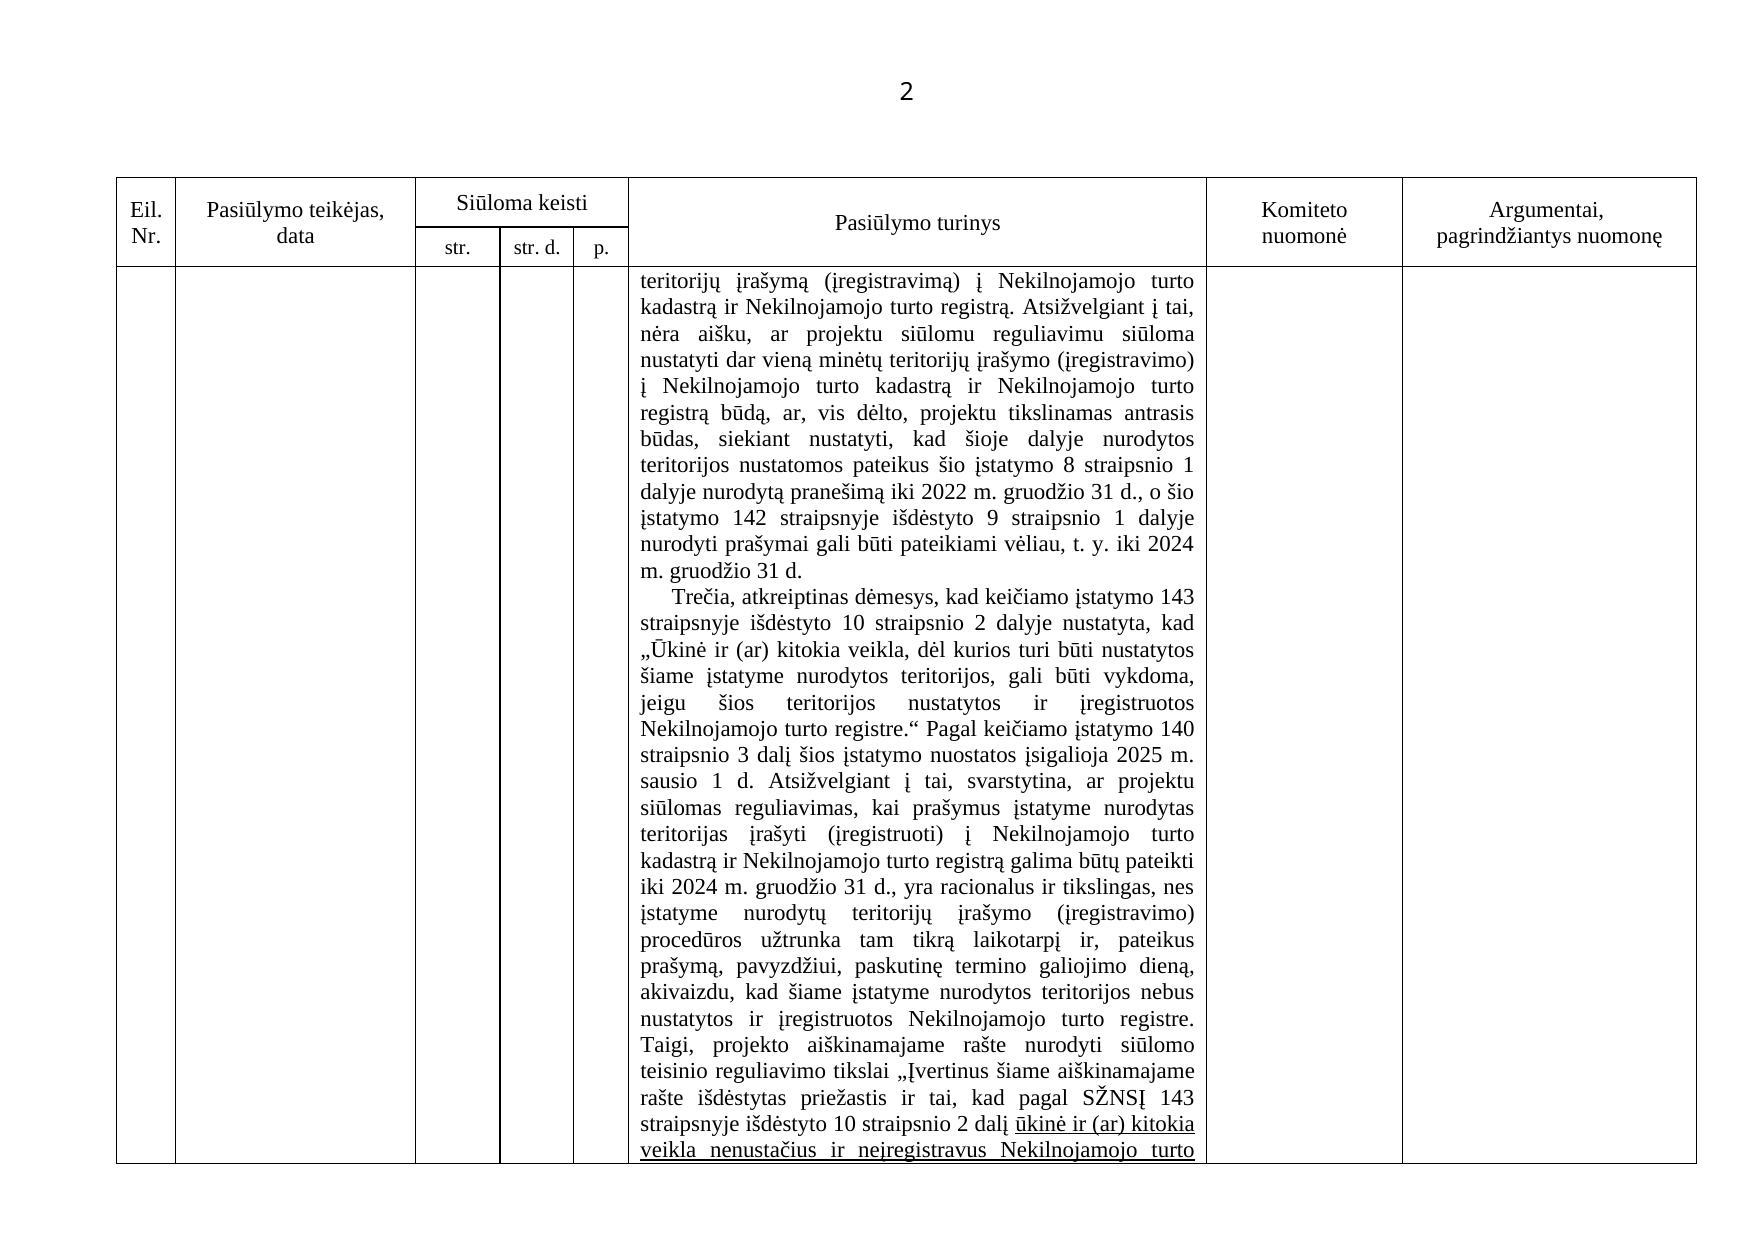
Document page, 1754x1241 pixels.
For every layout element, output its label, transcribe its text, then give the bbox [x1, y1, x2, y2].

table_cell [1403, 267, 1696, 1163]
table_cell [1207, 267, 1402, 1163]
table_cell teritorijų įrašymą (įregistravimą) į Nekilnojamojo turto kadastrą ir Nekilnojamojo turto registrą. Atsižvelgiant į tai, nėra aišku, ar projektu siūlomu reguliavimu siūloma nustatyti dar vieną minėtų teritorijų įrašymo (įregistravimo) į Nekilnojamojo turto kadastrą ir Nekilnojamojo turto registrą būdą, ar, vis dėlto, projektu tikslinamas antrasis būdas, siekiant nustatyti, kad šioje dalyje nurodytos teritorijos nustatomos pateikus šio įstatymo 8 straipsnio 1 dalyje nurodytą pranešimą iki 2022 m. gruodžio 31 d., o šio įstatymo 142 straipsnyje išdėstyto 9 straipsnio 1 dalyje nurodyti prašymai gali būti pateikiami vėliau, t. y. iki 2024 m. gruodžio 31 d. Trečia, atkreiptinas dėmesys, kad keičiamo įstatymo 143 straipsnyje išdėstyto 10 straipsnio 2 dalyje nustatyta, kad „Ūkinė ir (ar) kitokia veikla, dėl kurios turi būti nustatytos šiame įstatyme nurodytos teritorijos, gali būti vykdoma, jeigu šios teritorijos nustatytos ir įregistruotos Nekilnojamojo turto registre.“ Pagal keičiamo įstatymo 140 straipsnio 3 dalį šios įstatymo nuostatos įsigalioja 2025 m. sausio 1 d. Atsižvelgiant į tai, svarstytina, ar projektu siūlomas reguliavimas, kai prašymus įstatyme nurodytas teritorijas įrašyti (įregistruoti) į Nekilnojamojo turto kadastrą ir Nekilnojamojo turto registrą galima būtų pateikti iki 2024 m. gruodžio 31 d., yra racionalus ir tikslingas, nes įstatyme nurodytų teritorijų įrašymo (įregistravimo) procedūros užtrunka tam tikrą laikotarpį ir, pateikus prašymą, pavyzdžiui, paskutinę termino galiojimo dieną, akivaizdu, kad šiame įstatyme nurodytos teritorijos nebus nustatytos ir įregistruotos Nekilnojamojo turto registre. Taigi, projekto aiškinamajame rašte nurodyti siūlomo teisinio reguliavimo tikslai „Įvertinus šiame aiškinamajame rašte išdėstytas priežastis ir tai, kad pagal SŽNSĮ 143 straipsnyje išdėstyto 10 straipsnio 2 dalį ūkinė ir (ar) kitokia veikla nenustačius ir neįregistravus Nekilnojamojo turto [629, 267, 1206, 1163]
table_cell [501, 267, 573, 1163]
table_header Siūloma keisti [416, 178, 628, 226]
table_cell str. d. [501, 228, 573, 266]
table_header Komiteto nuomonė [1207, 178, 1402, 266]
table_cell [176, 267, 415, 1163]
table_header Argumentai, pagrindžiantys nuomonę [1403, 178, 1696, 266]
table_header Pasiūlymo teikėjas, data [176, 178, 415, 266]
table_cell [416, 267, 499, 1163]
table_cell str. [416, 228, 499, 266]
table_cell p. [574, 228, 628, 266]
table_cell [117, 267, 175, 1163]
table_header Eil. Nr. [117, 178, 175, 266]
table_cell [574, 267, 628, 1163]
table_header Pasiūlymo turinys [629, 178, 1206, 266]
